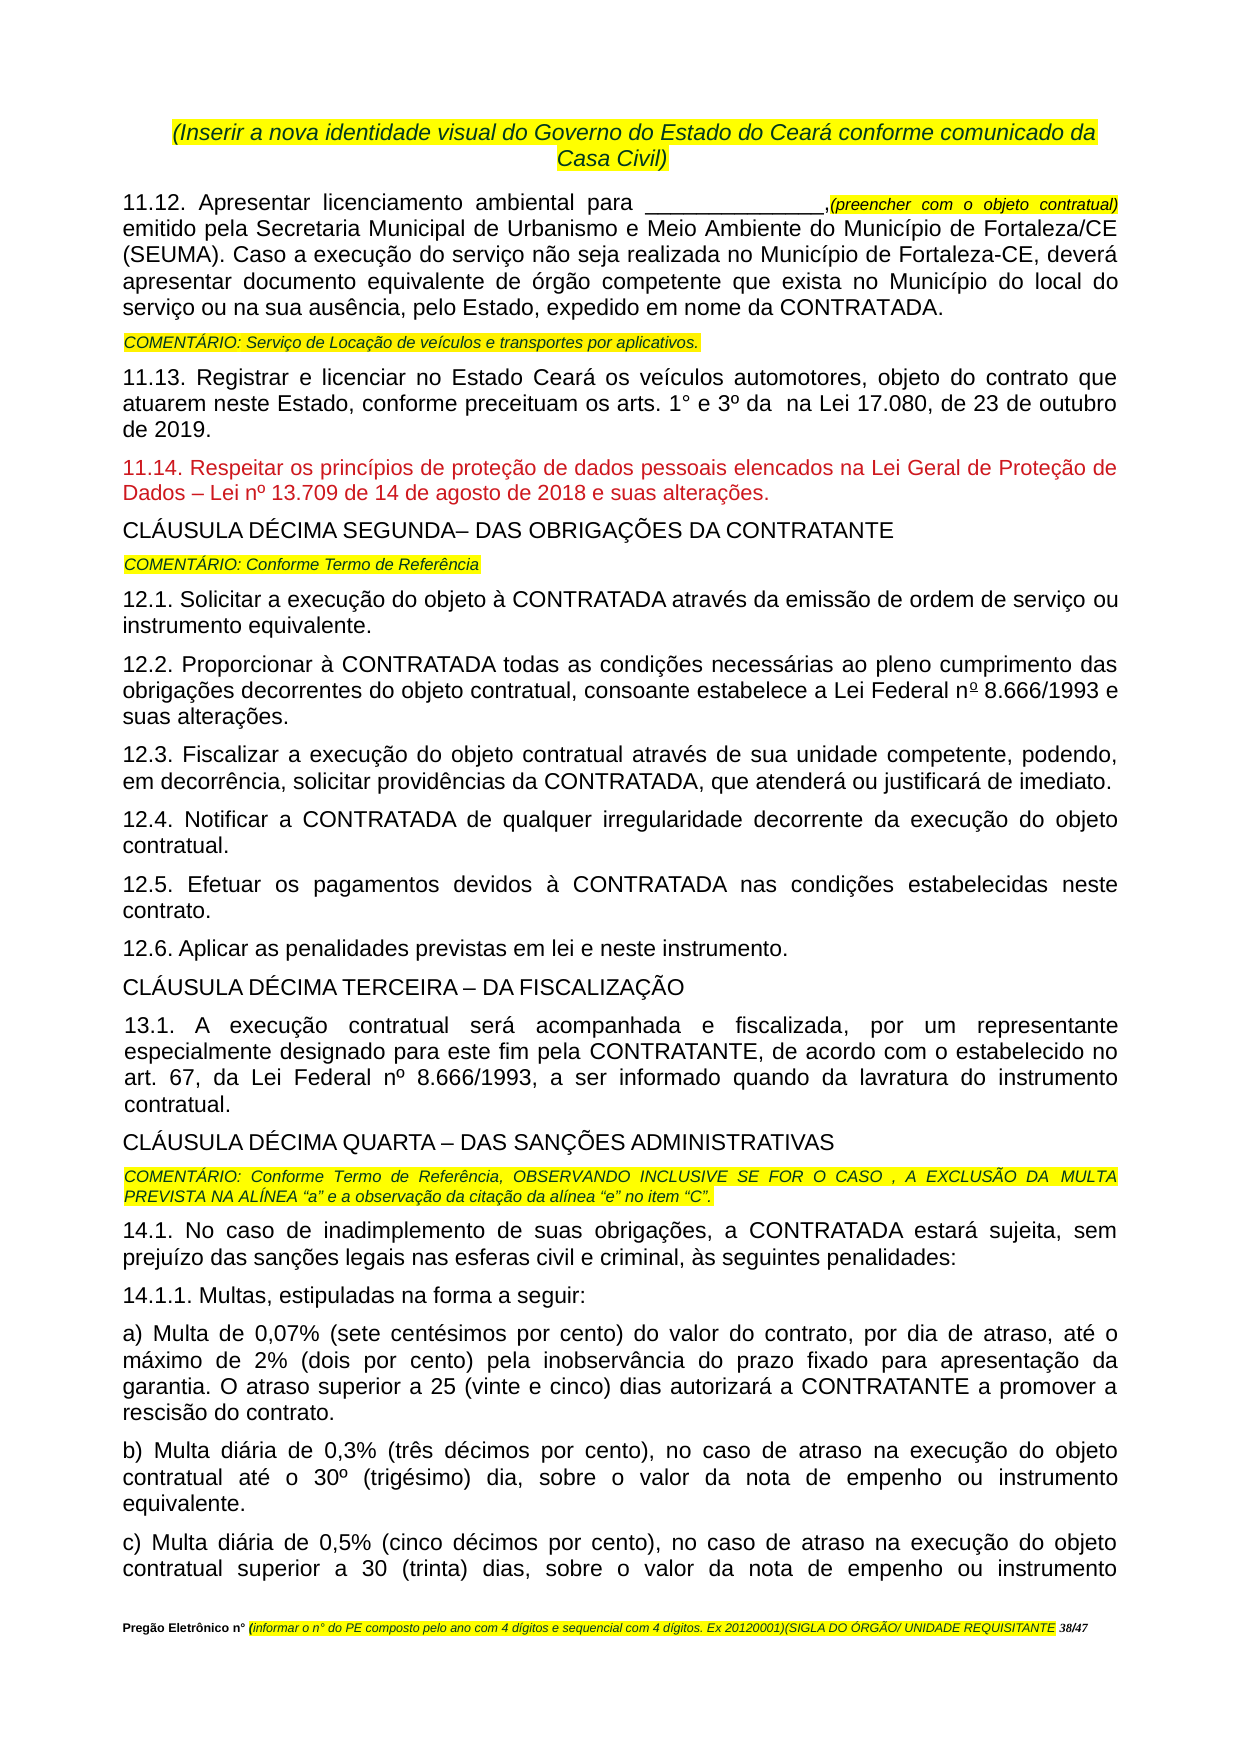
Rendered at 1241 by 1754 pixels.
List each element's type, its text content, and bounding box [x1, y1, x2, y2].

text COMENTÁRIO: Conforme Termo de Referência [124, 555, 1118, 574]
text 14.1.1. Multas, estipuladas na forma a seguir: [122, 1282, 1118, 1308]
text 14.1. No caso de inadimplemento de suas obrigações, a CONTRATADA estará sujeita, sem prejuízo das sanções legais nas esferas civil e criminal, às seguintes penalidades: [122, 1217, 1118, 1270]
text b) Multa diária de 0,3% (três décimos por cento), no caso de atraso na execução do objeto contratual até o 30º (trigésimo) dia, sobre o valor da nota de empenho ou instrumento equivalente. [122, 1437, 1118, 1517]
text 11.14. Respeitar os princípios de proteção de dados pessoais elencados na Lei Geral de Proteção de Dados – Lei nº 13.709 de 14 de agosto de 2018 e suas alterações. [122, 454, 1118, 505]
text 12.3. Fiscalizar a execução do objeto contratual através de sua unidade competente, podendo, em decorrência, solicitar providências da CONTRATADA, que atenderá ou justificará de imediato. [122, 741, 1118, 794]
text c) Multa diária de 0,5% (cinco décimos por cento), no caso de atraso na execução do objeto contratual superior a 30 (trinta) dias, sobre o valor da nota de empenho ou instrumento [122, 1528, 1118, 1581]
text COMENTÁRIO: Serviço de Locação de veículos e transportes por aplicativos. [124, 332, 1118, 352]
text CLÁUSULA DÉCIMA SEGUNDA– DAS OBRIGAÇÕES DA CONTRATANTE [122, 517, 1118, 543]
text 12.1. Solicitar a execução do objeto à CONTRATADA através da emissão de ordem de serviço ou instrumento equivalente. [122, 586, 1118, 639]
text a) Multa de 0,07% (sete centésimos por cento) do valor do contrato, por dia de atraso, até o máximo de 2% (dois por cento) pela inobservância do prazo fixado para apresentação da garantia. O atraso superior a 25 (vinte e cinco) dias autorizará a CONTRATANTE a promover a rescisão do contrato. [122, 1320, 1118, 1426]
text 12.6. Aplicar as penalidades previstas em lei e neste instrumento. [122, 935, 1118, 962]
text 12.4. Notificar a CONTRATADA de qualquer irregularidade decorrente da execução do objeto contratual. [122, 806, 1118, 859]
text 11.12. Apresentar licenciamento ambiental para ______________,(preencher com o objeto contratual) emitido pela Secretaria Municipal de Urbanismo e Meio Ambiente do Município de Fortaleza/CE (SEUMA). Caso a execução do serviço não seja realizada no Município de Fortaleza-CE, deverá apresentar documento equivalente de órgão competente que exista no Município do local do serviço ou na sua ausência, pelo Estado, expedido em nome da CONTRATADA. [122, 189, 1118, 321]
text 13.1. A execução contratual será acompanhada e fiscalizada, por um representante especialmente designado para este fim pela CONTRATANTE, de acordo com o estabelecido no art. 67, da Lei Federal nº 8.666/1993, a ser informado quando da lavratura do instrumento contratual. [124, 1012, 1118, 1117]
text CLÁUSULA DÉCIMA TERCEIRA – DA FISCALIZAÇÃO [122, 973, 1118, 1000]
text 12.5. Efetuar os pagamentos devidos à CONTRATADA nas condições estabelecidas neste contrato. [122, 871, 1118, 923]
text 12.2. Proporcionar à CONTRATADA todas as condições necessárias ao pleno cumprimento das obrigações decorrentes do objeto contratual, consoante estabelece a Lei Federal no 8.666/1993 e suas alterações. [122, 651, 1118, 729]
text COMENTÁRIO: Conforme Termo de Referência, OBSERVANDO INCLUSIVE SE FOR O CASO , A EXCLUSÃO DA MULTA PREVISTA NA ALÍNEA “a” e a observação da citação da alínea “e” no item “C”. [124, 1167, 1118, 1206]
text CLÁUSULA DÉCIMA QUARTA – DAS SANÇÕES ADMINISTRATIVAS [122, 1129, 1118, 1155]
text 11.13. Registrar e licenciar no Estado Ceará os veículos automotores, objeto do contrato que atuarem neste Estado, conforme preceituam os arts. 1° e 3º da na Lei 17.080, de 23 de outubro de 2019. [122, 363, 1118, 442]
